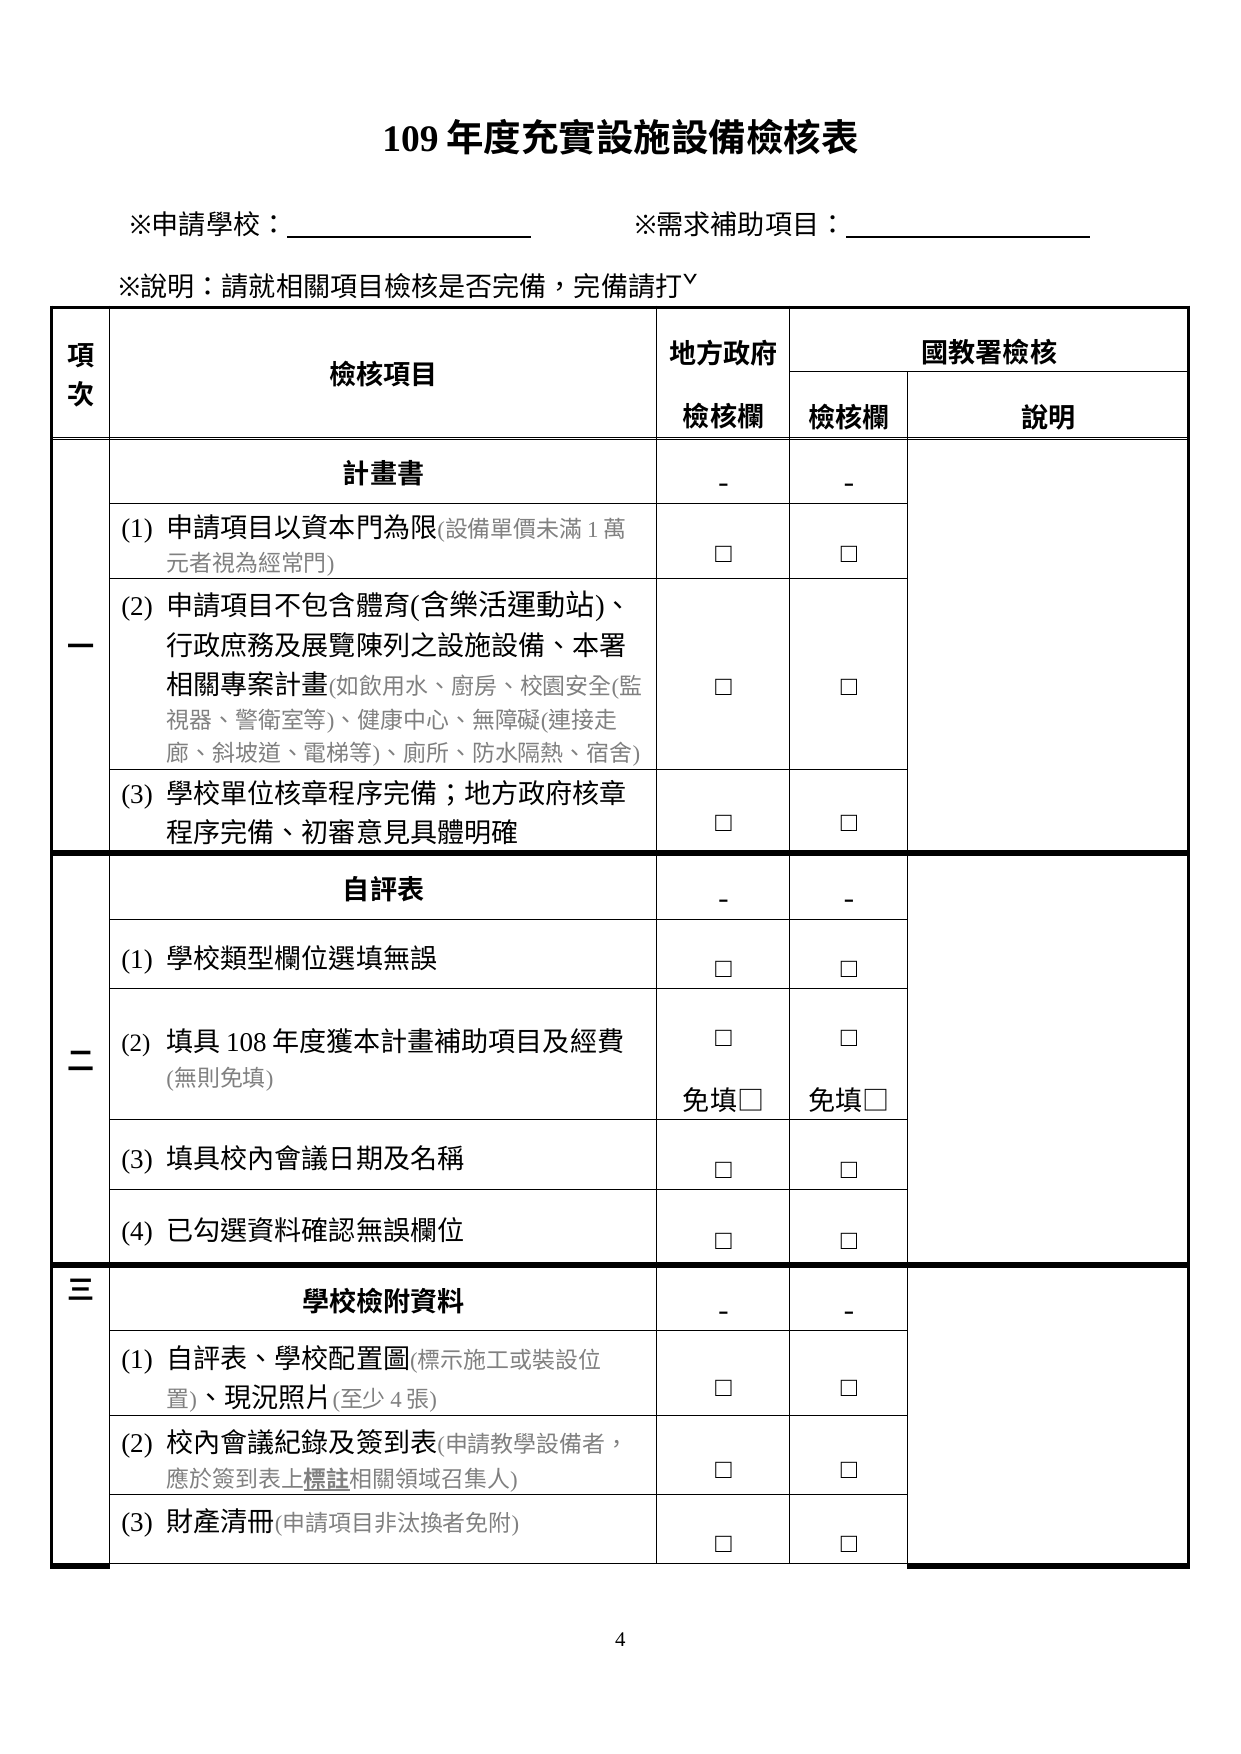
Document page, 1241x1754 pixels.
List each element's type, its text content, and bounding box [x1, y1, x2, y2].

table_cell [908, 440, 1187, 850]
table_cell 學校單位核章程序完備；地方政府核章程序完備、初審意見具體明確 [110, 770, 656, 850]
table_cell □ [657, 1331, 789, 1415]
table_cell □ [790, 770, 907, 850]
table_cell 說明 [908, 372, 1187, 437]
table_cell □ [657, 1190, 789, 1262]
table_cell □ [790, 1120, 907, 1189]
table_cell 已勾選資料確認無誤欄位 [110, 1190, 656, 1262]
table_cell 計畫書 [110, 440, 656, 502]
table_cell □ [790, 504, 907, 578]
table_cell 學校檢附資料 [110, 1268, 656, 1330]
table_cell □ 免填□ [790, 989, 907, 1119]
table_cell □ [790, 1495, 907, 1563]
table_cell □ [657, 1416, 789, 1494]
table_cell □ [657, 504, 789, 578]
table_cell 填具108年度獲本計畫補助項目及經費(無則免填) [110, 989, 656, 1119]
table_cell □ [657, 1120, 789, 1189]
table_cell 自評表、學校配置圖(標示施工或裝設位置)、現況照片(至少4張) [110, 1331, 656, 1415]
table_cell 一 [53, 440, 109, 850]
table_header 檢核項目 [110, 309, 656, 437]
table_cell 自評表 [110, 856, 656, 919]
table_cell - [657, 856, 789, 919]
table_cell 三 [53, 1268, 109, 1563]
table_cell 檢核欄 [790, 372, 907, 437]
table_header ※申請學校： [118, 162, 623, 243]
table_cell [908, 856, 1187, 1262]
table_cell - [790, 856, 907, 919]
table_cell 二 [53, 856, 109, 1262]
table_cell 校內會議紀錄及簽到表(申請教學設備者，應於簽到表上標註相關領域召集人) [110, 1416, 656, 1494]
table_cell - [657, 1268, 789, 1330]
table_header ※需求補助項目： [623, 162, 1128, 243]
table_cell - [790, 1268, 907, 1330]
table_header 國教署檢核 [790, 309, 1187, 371]
table_cell 申請項目以資本門為限(設備單價未滿1萬元者視為經常門) [110, 504, 656, 578]
table_cell □ [790, 920, 907, 988]
table_cell 學校類型欄位選填無誤 [110, 920, 656, 988]
table_header 地方政府 檢核欄 [657, 309, 789, 437]
table_cell □ [657, 770, 789, 850]
table_cell □ [790, 1190, 907, 1262]
table_cell □ [657, 579, 789, 768]
table_header 項 次 [53, 309, 109, 437]
table_cell □ 免填□ [657, 989, 789, 1119]
table_cell □ [657, 920, 789, 988]
table_cell - [790, 440, 907, 502]
table_cell □ [657, 1495, 789, 1563]
table_cell [908, 1268, 1187, 1563]
table_cell 申請項目不包含體育(含樂活運動站)、行政庶務及展覽陳列之設施設備、本署相關專案計畫(如飲用水、廚房、校園安全(監視器、警衛室等)、健康中心、無障礙(連接走廊、斜坡道、電梯等)、廁所、防水隔熱、宿舍) [110, 579, 656, 768]
table_cell - [657, 440, 789, 502]
table_cell 填具校內會議日期及名稱 [110, 1120, 656, 1189]
table_cell □ [790, 1331, 907, 1415]
table_cell 財產清冊(申請項目非汰換者免附) [110, 1495, 656, 1563]
text ※說明：請就相關項目檢核是否完備，完備請打ˇ [118, 243, 1122, 306]
table_cell □ [790, 579, 907, 768]
text 109年度充實設施設備檢核表 [118, 108, 1122, 162]
table_cell □ [790, 1416, 907, 1494]
